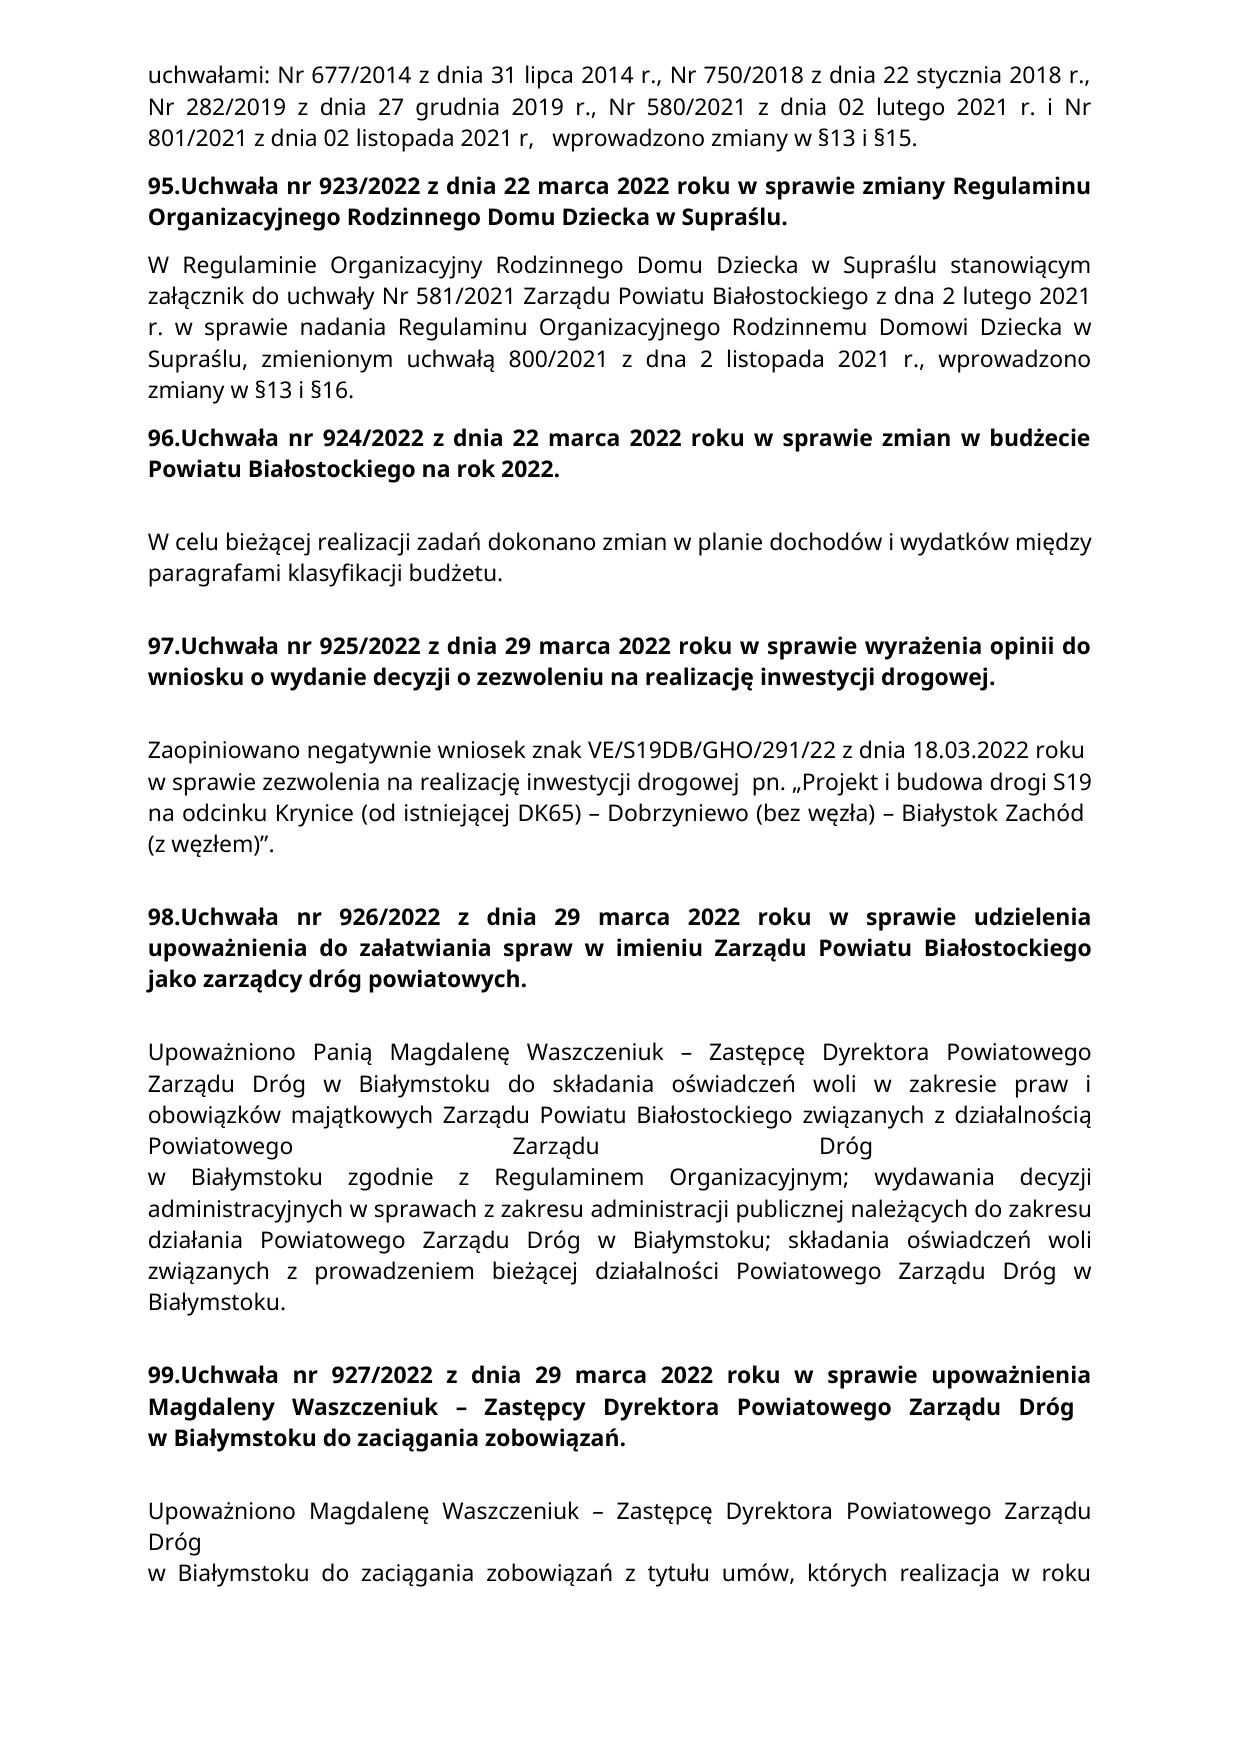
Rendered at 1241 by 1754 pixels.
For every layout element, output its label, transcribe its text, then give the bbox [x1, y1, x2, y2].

text 96.Uchwała nr 924/2022 z dnia 22 marca 2022 roku w sprawie zmian w budżecie Powiatu Białostockiego na rok 2022. [148, 422, 1093, 484]
text Zaopiniowano negatywnie wniosek znak VE/S19DB/GHO/291/22 z dnia 18.03.2022 roku w sprawie zezwolenia na realizację inwestycji drogowej pn. „Projekt i budowa drogi S19 na odcinku Krynice (od istniejącej DK65) – Dobrzyniewo (bez węzła) – Białystok Zachód (z węzłem)”. [148, 734, 1093, 859]
text uchwałami: Nr 677/2014 z dnia 31 lipca 2014 r., Nr 750/2018 z dnia 22 stycznia 2018 r., Nr 282/2019 z dnia 27 grudnia 2019 r., Nr 580/2021 z dnia 02 lutego 2021 r. i Nr 801/2021 z dnia 02 listopada 2021 r, wprowadzono zmiany w §13 i §15. [148, 59, 1093, 153]
text 98.Uchwała nr 926/2022 z dnia 29 marca 2022 roku w sprawie udzielenia upoważnienia do załatwiania spraw w imieniu Zarządu Powiatu Białostockiego jako zarządcy dróg powiatowych. [148, 901, 1093, 994]
text 97.Uchwała nr 925/2022 z dnia 29 marca 2022 roku w sprawie wyrażenia opinii do wniosku o wydanie decyzji o zezwoleniu na realizację inwestycji drogowej. [148, 630, 1093, 692]
text 99.Uchwała nr 927/2022 z dnia 29 marca 2022 roku w sprawie upoważnienia Magdaleny Waszczeniuk – Zastępcy Dyrektora Powiatowego Zarządu Dróg w Białymstoku do zaciągania zobowiązań. [148, 1359, 1093, 1453]
text W celu bieżącej realizacji zadań dokonano zmian w planie dochodów i wydatków między paragrafami klasyfikacji budżetu. [148, 526, 1093, 588]
text Upoważniono Magdalenę Waszczeniuk – Zastępcę Dyrektora Powiatowego Zarządu Dróg w Białymstoku do zaciągania zobowiązań z tytułu umów, których realizacja w roku [148, 1494, 1093, 1588]
text Upoważniono Panią Magdalenę Waszczeniuk – Zastępcę Dyrektora Powiatowego Zarządu Dróg w Białymstoku do składania oświadczeń woli w zakresie praw i obowiązków majątkowych Zarządu Powiatu Białostockiego związanych z działalnością Powiatowego Zarządu Dróg w Białymstoku zgodnie z Regulaminem Organizacyjnym; wydawania decyzji administracyjnych w sprawach z zakresu administracji publicznej należących do zakresu działania Powiatowego Zarządu Dróg w Białymstoku; składania oświadczeń woli związanych z prowadzeniem bieżącej działalności Powiatowego Zarządu Dróg w Białymstoku. [148, 1036, 1093, 1317]
text 95.Uchwała nr 923/2022 z dnia 22 marca 2022 roku w sprawie zmiany Regulaminu Organizacyjnego Rodzinnego Domu Dziecka w Supraślu. [148, 169, 1093, 232]
text W Regulaminie Organizacyjny Rodzinnego Domu Dziecka w Supraślu stanowiącym załącznik do uchwały Nr 581/2021 Zarządu Powiatu Białostockiego z dna 2 lutego 2021 r. w sprawie nadania Regulaminu Organizacyjnego Rodzinnemu Domowi Dziecka w Supraślu, zmienionym uchwałą 800/2021 z dna 2 listopada 2021 r., wprowadzono zmiany w §13 i §16. [148, 249, 1093, 405]
